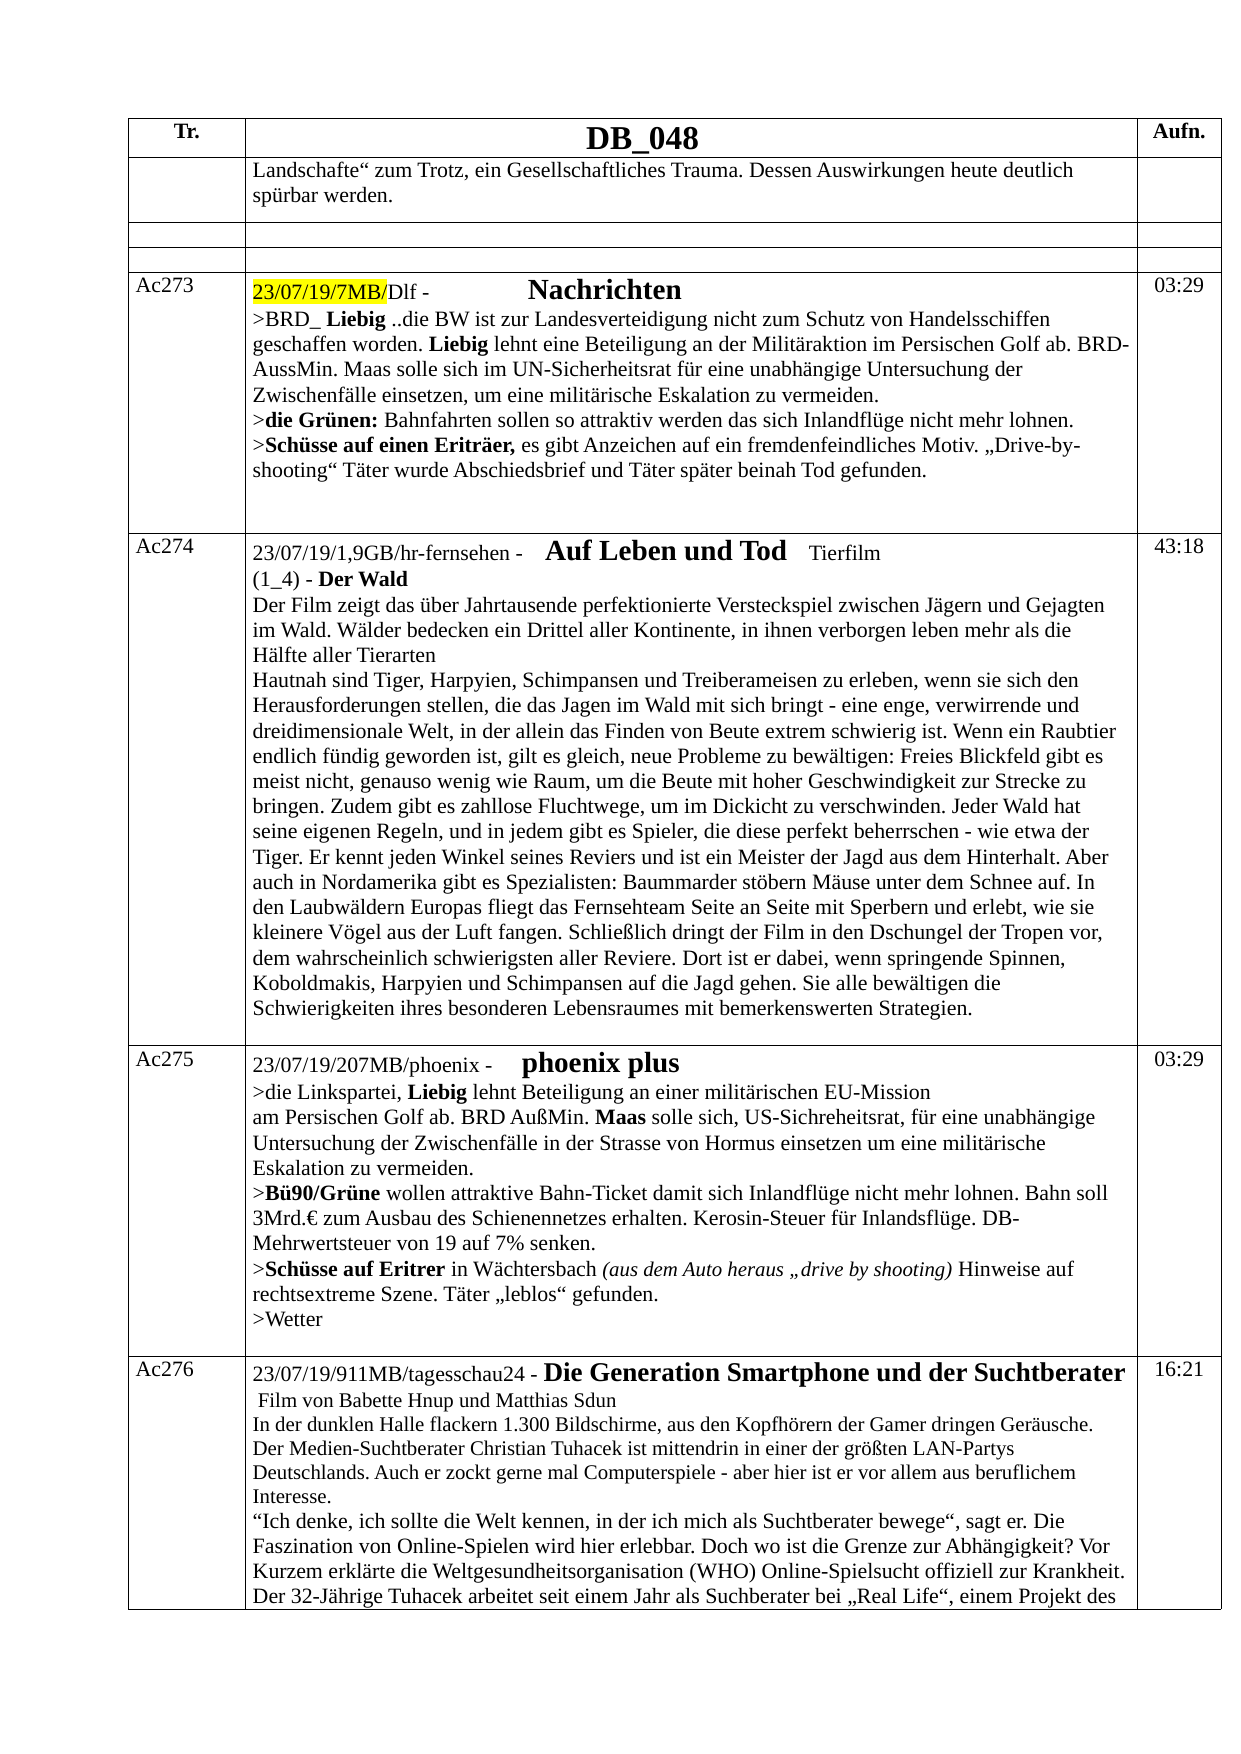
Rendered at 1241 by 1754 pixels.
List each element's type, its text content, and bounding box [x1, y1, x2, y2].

table_cell Ac273 [129, 273, 245, 533]
table_cell 16:21 [1138, 1357, 1221, 1609]
table_cell Ac275 [129, 1046, 245, 1356]
table_cell [1138, 248, 1221, 272]
table_cell Landschafte“ zum Trotz, ein Gesellschaftliches Trauma. Dessen Auswirkungen heute deutlich spürbar werden. [246, 158, 1137, 222]
table_cell [1138, 158, 1221, 222]
table_cell 23/07/19/7MB/Dlf - Nachrichten >BRD_ Liebig ..die BW ist zur Landesverteidigung nicht zum Schutz von Handelsschiffen geschaffen worden. Liebig lehnt eine Beteiligung an der Militäraktion im Persischen Golf ab. BRD-AussMin. Maas solle sich im UN-Sicherheitsrat für eine unabhängige Untersuchung der Zwischenfälle einsetzen, um eine militärische Eskalation zu vermeiden. >die Grünen: Bahnfahrten sollen so attraktiv werden das sich Inlandflüge nicht mehr lohnen. >Schüsse auf einen Eriträer, es gibt Anzeichen auf ein fremdenfeindliches Motiv. „Drive-by-shooting“ Täter wurde Abschiedsbrief und Täter später beinah Tod gefunden. [246, 273, 1137, 533]
table_cell 23/07/19/1,9GB/hr-fernsehen - Auf Leben und Tod Tierfilm (1_4) - Der Wald Der Film zeigt das über Jahrtausende perfektionierte Versteckspiel zwischen Jägern und Gejagten im Wald. Wälder bedecken ein Drittel aller Kontinente, in ihnen verborgen leben mehr als die Hälfte aller Tierarten Hautnah sind Tiger, Harpyien, Schimpansen und Treiberameisen zu erleben, wenn sie sich den Herausforderungen stellen, die das Jagen im Wald mit sich bringt - eine enge, verwirrende und dreidimensionale Welt, in der allein das Finden von Beute extrem schwierig ist. Wenn ein Raubtier endlich fündig geworden ist, gilt es gleich, neue Probleme zu bewältigen: Freies Blickfeld gibt es meist nicht, genauso wenig wie Raum, um die Beute mit hoher Geschwindigkeit zur Strecke zu bringen. Zudem gibt es zahllose Fluchtwege, um im Dickicht zu verschwinden. Jeder Wald hat seine eigenen Regeln, und in jedem gibt es Spieler, die diese perfekt beherrschen - wie etwa der Tiger. Er kennt jeden Winkel seines Reviers und ist ein Meister der Jagd aus dem Hinterhalt. Aber auch in Nordamerika gibt es Spezialisten: Baummarder stöbern Mäuse unter dem Schnee auf. In den Laubwäldern Europas fliegt das Fernsehteam Seite an Seite mit Sperbern und erlebt, wie sie kleinere Vögel aus der Luft fangen. Schließlich dringt der Film in den Dschungel der Tropen vor, dem wahrscheinlich schwierigsten aller Reviere. Dort ist er dabei, wenn springende Spinnen, Koboldmakis, Harpyien und Schimpansen auf die Jagd gehen. Sie alle bewältigen die Schwierigkeiten ihres besonderen Lebensraumes mit bemerkenswerten Strategien. [246, 534, 1137, 1045]
table_header ­Tr. [129, 119, 245, 157]
table_cell [246, 223, 1137, 247]
table_cell [129, 248, 245, 272]
table_cell Ac274 [129, 534, 245, 1045]
table_cell [129, 158, 245, 222]
table_cell [129, 223, 245, 247]
table_cell 43:18 [1138, 534, 1221, 1045]
table_header Aufn. [1138, 119, 1221, 157]
table_header DB_048 [246, 119, 1137, 157]
table_cell 23/07/19/911MB/tagesschau24 - Die Generation Smartphone und der Suchtberater Film von Babette Hnup und Matthias Sdun In der dunklen Halle flackern 1.300 Bildschirme, aus den Kopfhörern der Gamer dringen Geräusche. Der Medien-Suchtberater Christian Tuhacek ist mittendrin in einer der größten LAN-Partys Deutschlands. Auch er zockt gerne mal Computerspiele - aber hier ist er vor allem aus beruflichem Interesse. “Ich denke, ich sollte die Welt kennen, in der ich mich als Suchtberater bewege“, sagt er. Die Faszination von Online-Spielen wird hier erlebbar. Doch wo ist die Grenze zur Abhängigkeit? Vor Kurzem erklärte die Weltgesundheitsorganisation (WHO) Online-Spielsucht offiziell zur Krankheit. Der 32-Jährige Tuhacek arbeitet seit einem Jahr als Suchberater bei „Real Life“, einem Projekt des [246, 1357, 1137, 1609]
table_cell 03:29 [1138, 273, 1221, 533]
table_cell 23/07/19/207MB/phoenix - phoenix plus >die Linkspartei, Liebig lehnt Beteiligung an einer militärischen EU-Mission am Persischen Golf ab. BRD AußMin. Maas solle sich, US-Sichreheitsrat, für eine unabhängige Untersuchung der Zwischenfälle in der Strasse von Hormus einsetzen um eine militärische Eskalation zu vermeiden. >Bü90/Grüne wollen attraktive Bahn-Ticket damit sich Inlandflüge nicht mehr lohnen. Bahn soll 3Mrd.€ zum Ausbau des Schienennetzes erhalten. Kerosin-Steuer für Inlandsflüge. DB-Mehrwertsteuer von 19 auf 7% senken. >Schüsse auf Eritrer in Wächtersbach (aus dem Auto heraus „drive by shooting) Hinweise auf rechtsextreme Szene. Täter „leblos“ gefunden. >Wetter [246, 1046, 1137, 1356]
table_cell Ac276 [129, 1357, 245, 1609]
table_cell [1138, 223, 1221, 247]
table_cell 03:29 [1138, 1046, 1221, 1356]
table_cell [246, 248, 1137, 272]
